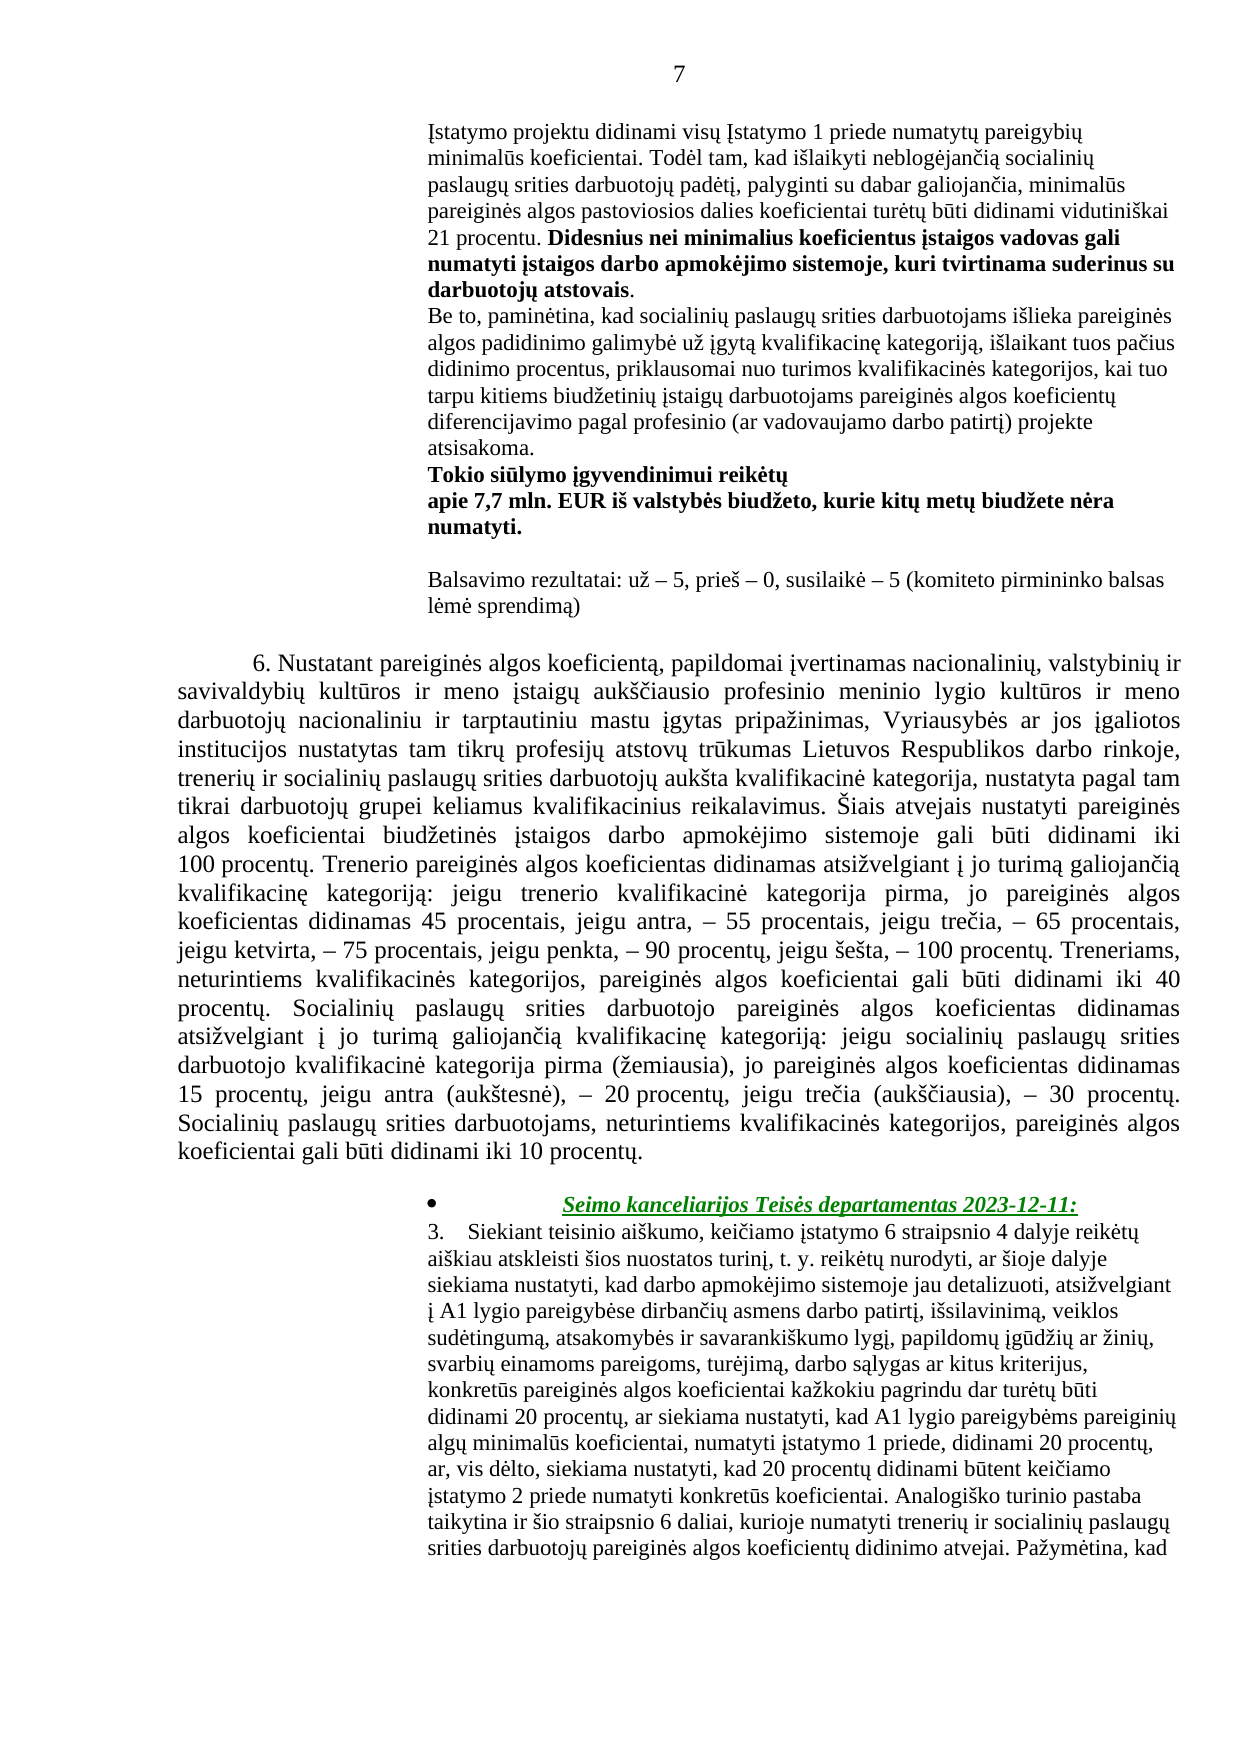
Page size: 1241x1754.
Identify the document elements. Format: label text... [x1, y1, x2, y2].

text Įstatymo projektu didinami visų Įstatymo 1 priede numatytų pareigybių minimalūs koeficientai. Todėl tam, kad išlaikyti neblogėjančią socialinių paslaugų srities darbuotojų padėtį, palyginti su dabar galiojančia, minimalūs pareiginės algos pastoviosios dalies koeficientai turėtų būti didinami vidutiniškai 21 procentu. Didesnius nei minimalius koeficientus įstaigos vadovas gali numatyti įstaigos darbo apmokėjimo sistemoje, kuri tvirtinama suderinus su darbuotojų atstovais. [427, 118, 1181, 303]
text apie 7,7 mln. EUR iš valstybės biudžeto, kurie kitų metų biudžete nėra numatyti. [427, 487, 1181, 540]
list Seimo kanceliarijos Teisės departamentas 2023-12-11: [427, 1191, 1181, 1218]
text Tokio siūlymo įgyvendinimui reikėtų [427, 461, 1181, 487]
text 6. Nustatant pareiginės algos koeficientą, papildomai įvertinamas nacionalinių, valstybinių ir savivaldybių kultūros ir meno įstaigų aukščiausio profesinio meninio lygio kultūros ir meno darbuotojų nacionaliniu ir tarptautiniu mastu įgytas pripažinimas, Vyriausybės ar jos įgaliotos institucijos nustatytas tam tikrų profesijų atstovų trūkumas Lietuvos Respublikos darbo rinkoje, trenerių ir socialinių paslaugų srities darbuotojų aukšta kvalifikacinė kategorija, nustatyta pagal tam tikrai darbuotojų grupei keliamus kvalifikacinius reikalavimus. Šiais atvejais nustatyti pareiginės algos koeficientai biudžetinės įstaigos darbo apmokėjimo sistemoje gali būti didinami iki 100 procentų. Trenerio pareiginės algos koeficientas didinamas atsižvelgiant į jo turimą galiojančią kvalifikacinę kategoriją: jeigu trenerio kvalifikacinė kategorija pirma, jo pareiginės algos koeficientas didinamas 45 procentais, jeigu antra, – 55 procentais, jeigu trečia, – 65 procentais, jeigu ketvirta, – 75 procentais, jeigu penkta, – 90 procentų, jeigu šešta, – 100 procentų. Treneriams, neturintiems kvalifikacinės kategorijos, pareiginės algos koeficientai gali būti didinami iki 40 procentų. Socialinių paslaugų srities darbuotojo pareiginės algos koeficientas didinamas atsižvelgiant į jo turimą galiojančią kvalifikacinę kategoriją: jeigu socialinių paslaugų srities darbuotojo kvalifikacinė kategorija pirma (žemiausia), jo pareiginės algos koeficientas didinamas 15 procentų, jeigu antra (aukštesnė), – 20 procentų, jeigu trečia (aukščiausia), – 30 procentų. Socialinių paslaugų srities darbuotojams, neturintiems kvalifikacinės kategorijos, pareiginės algos koeficientai gali būti didinami iki 10 procentų. [177, 648, 1181, 1165]
text Balsavimo rezultatai: už – 5, prieš – 0, susilaikė – 5 (komiteto pirmininko balsas lėmė sprendimą) [427, 566, 1181, 619]
text 3. Siekiant teisinio aiškumo, keičiamo įstatymo 6 straipsnio 4 dalyje reikėtų aiškiau atskleisti šios nuostatos turinį, t. y. reikėtų nurodyti, ar šioje dalyje siekiama nustatyti, kad darbo apmokėjimo sistemoje jau detalizuoti, atsižvelgiant į A1 lygio pareigybėse dirbančių asmens darbo patirtį, išsilavinimą, veiklos sudėtingumą, atsakomybės ir savarankiškumo lygį, papildomų įgūdžių ar žinių, svarbių einamoms pareigoms, turėjimą, darbo sąlygas ar kitus kriterijus, konkretūs pareiginės algos koeficientai kažkokiu pagrindu dar turėtų būti didinami 20 procentų, ar siekiama nustatyti, kad A1 lygio pareigybėms pareiginių algų minimalūs koeficientai, numatyti įstatymo 1 priede, didinami 20 procentų, ar, vis dėlto, siekiama nustatyti, kad 20 procentų didinami būtent keičiamo įstatymo 2 priede numatyti konkretūs koeficientai. Analogiško turinio pastaba taikytina ir šio straipsnio 6 daliai, kurioje numatyti trenerių ir socialinių paslaugų srities darbuotojų pareiginės algos koeficientų didinimo atvejai. Pažymėtina, kad [427, 1218, 1181, 1561]
text Be to, paminėtina, kad socialinių paslaugų srities darbuotojams išlieka pareiginės algos padidinimo galimybė už įgytą kvalifikacinę kategoriją, išlaikant tuos pačius didinimo procentus, priklausomai nuo turimos kvalifikacinės kategorijos, kai tuo tarpu kitiems biudžetinių įstaigų darbuotojams pareiginės algos koeficientų diferencijavimo pagal profesinio (ar vadovaujamo darbo patirtį) projekte atsisakoma. [427, 303, 1181, 461]
